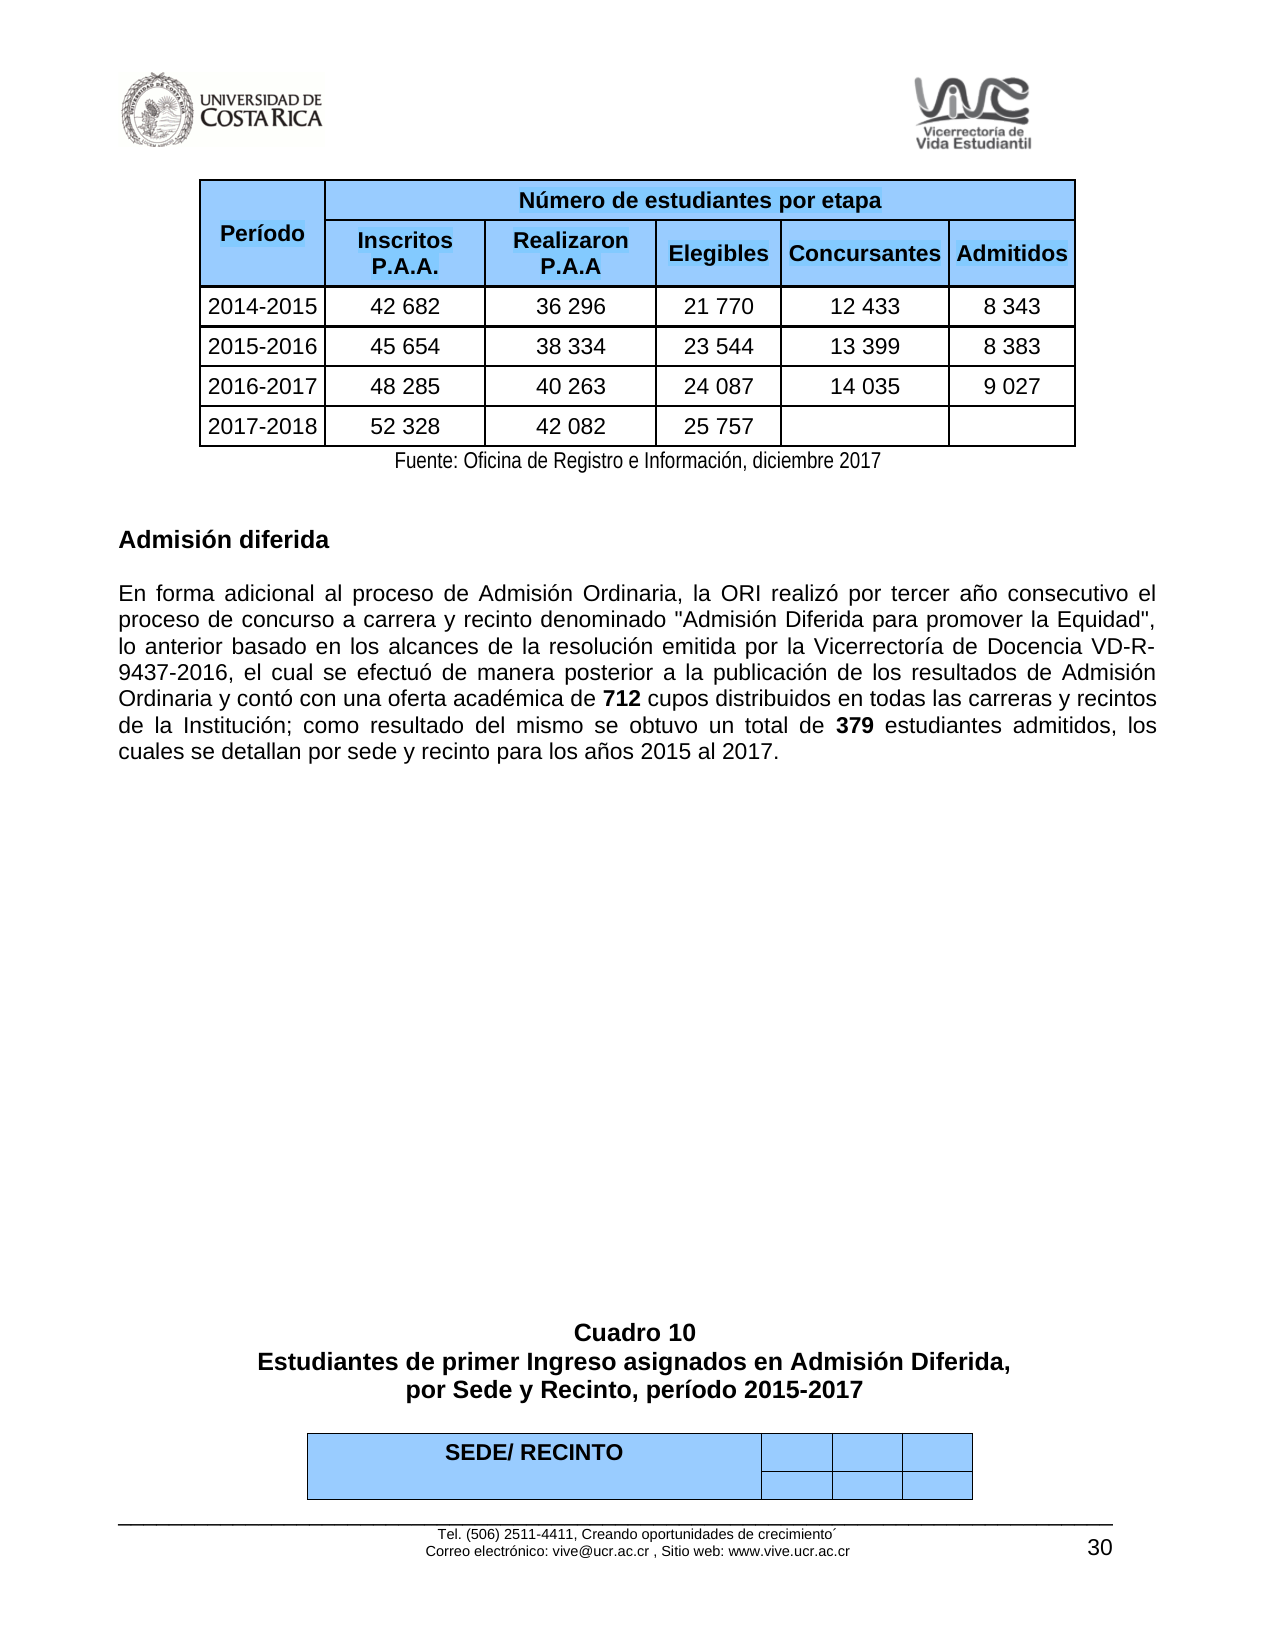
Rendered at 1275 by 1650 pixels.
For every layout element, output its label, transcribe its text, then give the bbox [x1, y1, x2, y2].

table_cell 8 343 [950, 288, 1074, 325]
table_cell 12 433 [782, 288, 948, 325]
table_cell [782, 407, 948, 445]
table_cell 42 082 [486, 407, 655, 445]
table_header [833, 1434, 902, 1471]
subtitle Admisión diferida [118, 525, 1145, 553]
table_cell 2015 [762, 1472, 832, 1499]
table_cell 38 334 [486, 328, 655, 365]
table_header Período [201, 181, 324, 285]
table_cell 9 027 [950, 367, 1074, 405]
table_cell 2017-2018 [201, 407, 324, 445]
table_cell 42 682 [326, 288, 484, 325]
table_cell Realizaron P.A.A [486, 221, 655, 285]
table_cell 2016 [833, 1472, 902, 1499]
text Cuadro 10 Estudiantes de primer Ingreso asignados en Admisión Diferida, [112, 1318, 1157, 1375]
table_cell 45 654 [326, 328, 484, 365]
table_cell 25 757 [657, 407, 780, 445]
table_cell Inscritos P.A.A. [326, 221, 484, 285]
table_cell Concursantes [782, 221, 948, 285]
table_cell 23 544 [657, 328, 780, 365]
table_cell 14 035 [782, 367, 948, 405]
table_header SEDE/ RECINTO [308, 1434, 761, 1499]
table_header [762, 1434, 832, 1471]
list Fuente: Oficina de Registro e Información, diciembre 2017 [118, 447, 1157, 473]
table_cell 2017 [903, 1472, 972, 1499]
table_cell Admitidos [950, 221, 1074, 285]
table_header Número de estudiantes por etapa [326, 181, 1074, 219]
table_cell 52 328 [326, 407, 484, 445]
table_cell 36 296 [486, 288, 655, 325]
table_header [903, 1434, 972, 1471]
table_cell 48 285 [326, 367, 484, 405]
table_cell 2016-2017 [201, 367, 324, 405]
table_cell 2015-2016 [201, 328, 324, 365]
table_cell 2014-2015 [201, 288, 324, 325]
table_cell Elegibles [657, 221, 780, 285]
table_cell 21 770 [657, 288, 780, 325]
table_cell 24 087 [657, 367, 780, 405]
text por Sede y Recinto, período 2015-2017 [112, 1375, 1157, 1404]
table_cell [950, 407, 1074, 445]
table_cell 13 399 [782, 328, 948, 365]
text En forma adicional al proceso de Admisión Ordinaria, la ORI realizó por tercer año consecutivo el proceso de concurso a carrera y recinto denominado "Admisión Diferida para promover la Equidad", lo anterior basado en los alcances de la resolución emitida por la Vicerrectoría de Docencia VD-R-9437-2016, el cual se efectuó de manera posterior a la publicación de los resultados de Admisión Ordinaria y contó con una oferta académica de 712 cupos distribuidos en todas las carreras y recintos de la Institución; como resultado del mismo se obtuvo un total de 379 estudiantes admitidos, los cuales se detallan por sede y recinto para los años 2015 al 2017. [118, 580, 1157, 764]
table_cell 40 263 [486, 367, 655, 405]
table_cell 8 383 [950, 328, 1074, 365]
